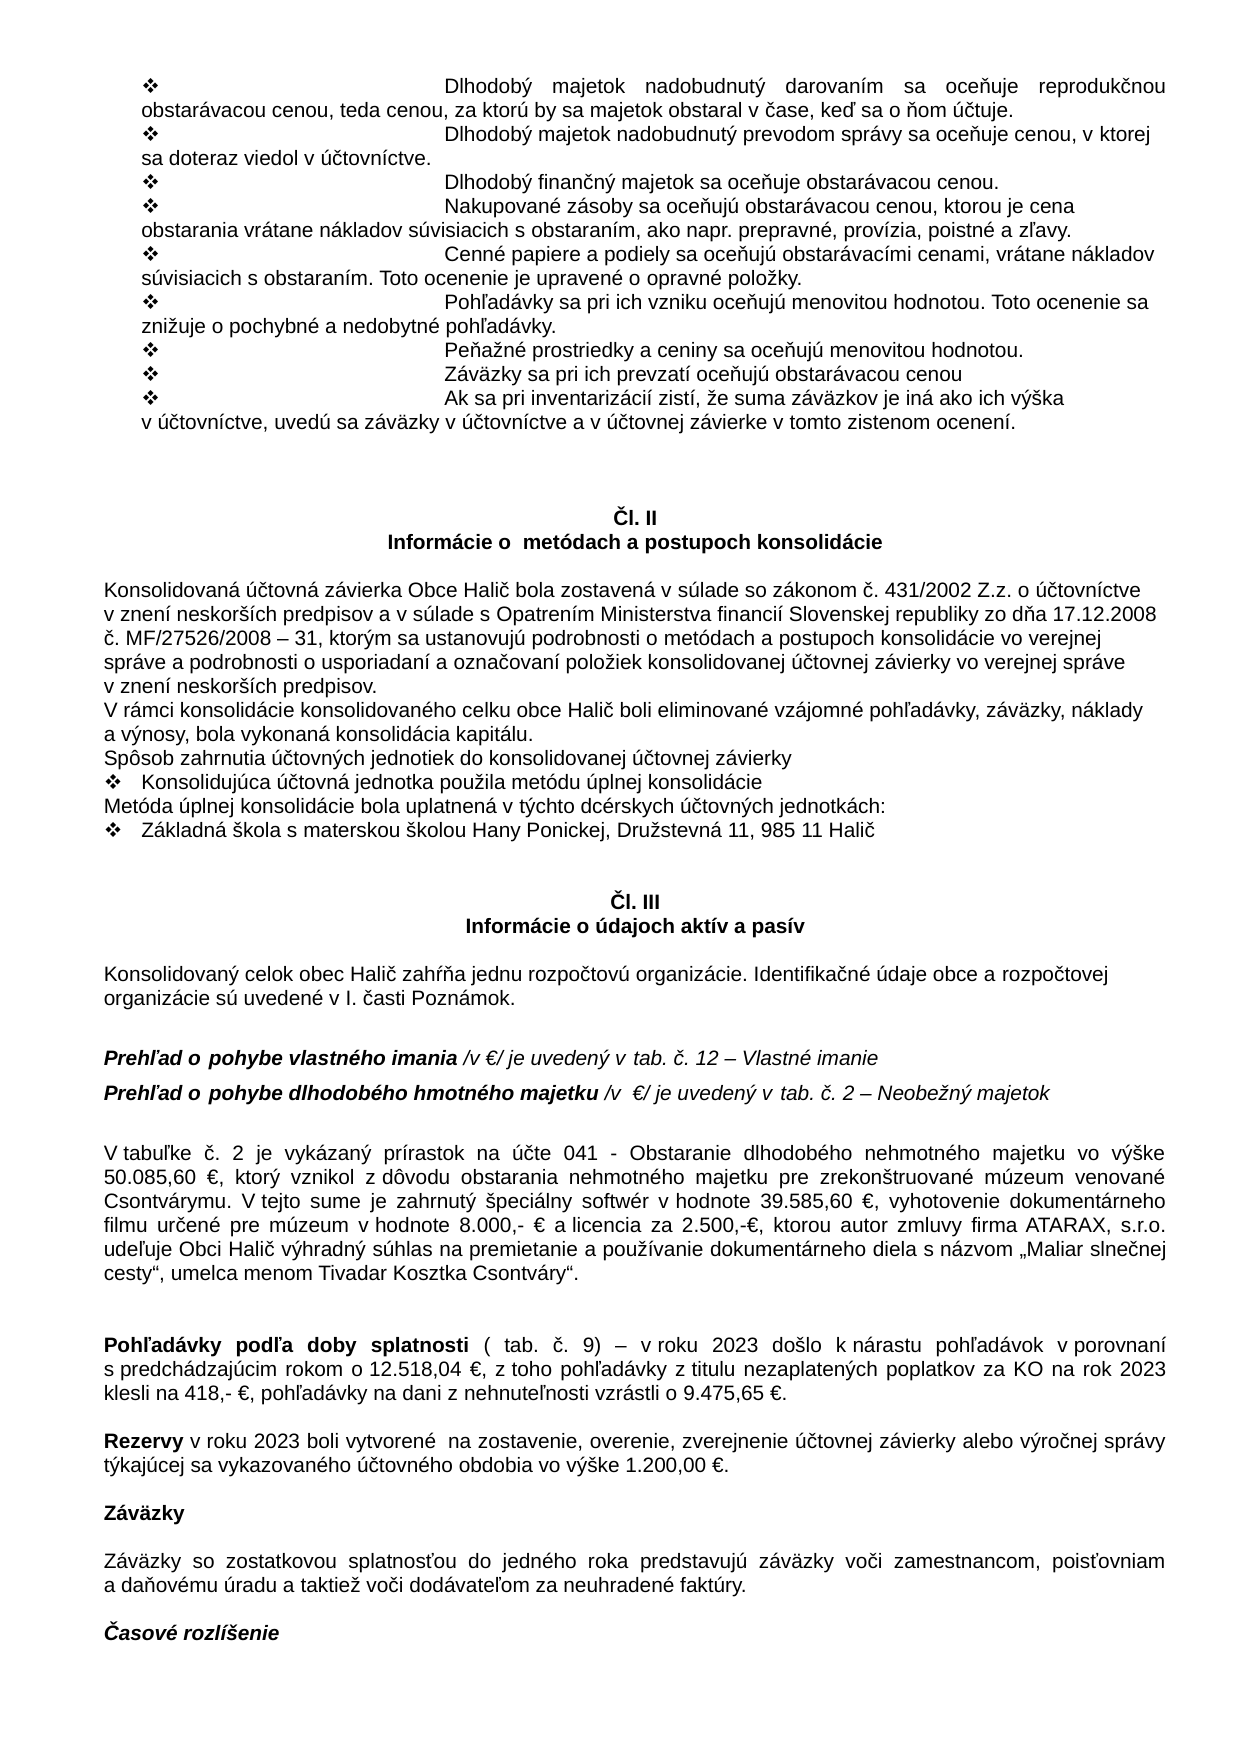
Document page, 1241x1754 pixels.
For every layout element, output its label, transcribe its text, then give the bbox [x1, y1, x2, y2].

list Cenné papiere a podiely sa oceňujú obstarávacími cenami, vrátane nákladov súvisiacich s obstaraním. Toto ocenenie je upravené o opravné položky. [141, 242, 1166, 290]
text Prehľad o pohybe dlhodobého hmotného majetku /v €/ je uvedený v tab. č. 2 – Neobežný majetok [103, 1081, 1166, 1105]
list Dlhodobý majetok nadobudnutý prevodom správy sa oceňuje cenou, v ktorej sa doteraz viedol v účtovníctve. [141, 122, 1166, 170]
text Časové rozlíšenie [103, 1620, 1166, 1644]
list Dlhodobý majetok nadobudnutý darovaním sa oceňuje reprodukčnou obstarávacou cenou, teda cenou, za ktorú by sa majetok obstaral v čase, keď sa o ňom účtuje. [141, 74, 1166, 122]
list Základná škola s materskou školou Hany Ponickej, Družstevná 11, 985 11 Halič [103, 818, 1166, 842]
text Záväzky so zostatkovou splatnosťou do jedného roka predstavujú záväzky voči zamestnancom, poisťovniam a daňovému úradu a taktiež voči dodávateľom za neuhradené faktúry. [103, 1548, 1166, 1596]
text Konsolidovaný celok obec Halič zahŕňa jednu rozpočtovú organizácie. Identifikačné údaje obce a rozpočtovej organizácie sú uvedené v I. časti Poznámok. [103, 961, 1166, 1009]
text Prehľad o pohybe vlastného imania /v €/ je uvedený v tab. č. 12 – Vlastné imanie [103, 1045, 1166, 1069]
text Čl. II [103, 506, 1166, 530]
text Informácie o údajoch aktív a pasív [103, 913, 1166, 937]
list Konsolidujúca účtovná jednotka použila metódu úplnej konsolidácie [103, 769, 1166, 794]
text Konsolidovaná účtovná závierka Obce Halič bola zostavená v súlade so zákonom č. 431/2002 Z.z. o účtovníctve v znení neskorších predpisov a v súlade s Opatrením Ministerstva financií Slovenskej republiky zo dňa 17.12.2008 č. MF/27526/2008 – 31, ktorým sa ustanovujú podrobnosti o metódach a postupoch konsolidácie vo verejnej správe a podrobnosti o usporiadaní a označovaní položiek konsolidovanej účtovnej závierky vo verejnej správe v znení neskorších predpisov. [103, 578, 1166, 698]
text V rámci konsolidácie konsolidovaného celku obce Halič boli eliminované vzájomné pohľadávky, záväzky, náklady a výnosy, bola vykonaná konsolidácia kapitálu. [103, 698, 1166, 746]
text Informácie o metódach a postupoch konsolidácie [103, 530, 1166, 554]
list Záväzky sa pri ich prevzatí oceňujú obstarávacou cenou [141, 362, 1166, 386]
text Pohľadávky podľa doby splatnosti ( tab. č. 9) – v roku 2023 došlo k nárastu pohľadávok v porovnaní s predchádzajúcim rokom o 12.518,04 €, z toho pohľadávky z titulu nezaplatených poplatkov za KO na rok 2023 klesli na 418,- €, pohľadávky na dani z nehnuteľnosti vzrástli o 9.475,65 €. [103, 1333, 1166, 1405]
text Čl. III [103, 889, 1166, 913]
list Nakupované zásoby sa oceňujú obstarávacou cenou, ktorou je cena obstarania vrátane nákladov súvisiacich s obstaraním, ako napr. prepravné, provízia, poistné a zľavy. [141, 194, 1166, 242]
text Záväzky [103, 1501, 1166, 1524]
text Rezervy v roku 2023 boli vytvorené na zostavenie, overenie, zverejnenie účtovnej závierky alebo výročnej správy týkajúcej sa vykazovaného účtovného obdobia vo výške 1.200,00 €. [103, 1429, 1166, 1477]
list Ak sa pri inventarizácií zistí, že suma záväzkov je iná ako ich výška v účtovníctve, uvedú sa záväzky v účtovníctve a v účtovnej závierke v tomto zistenom ocenení. [141, 386, 1166, 434]
list Peňažné prostriedky a ceniny sa oceňujú menovitou hodnotou. [141, 338, 1166, 362]
list Dlhodobý finančný majetok sa oceňuje obstarávacou cenou. [141, 170, 1166, 194]
text V tabuľke č. 2 je vykázaný prírastok na účte 041 - Obstaranie dlhodobého nehmotného majetku vo výške 50.085,60 €, ktorý vznikol z dôvodu obstarania nehmotného majetku pre zrekonštruované múzeum venované Csontvárymu. V tejto sume je zahrnutý špeciálny softwér v hodnote 39.585,60 €, vyhotovenie dokumentárneho filmu určené pre múzeum v hodnote 8.000,- € a licencia za 2.500,-€, ktorou autor zmluvy firma ATARAX, s.r.o. udeľuje Obci Halič výhradný súhlas na premietanie a používanie dokumentárneho diela s názvom „Maliar slnečnej cesty“, umelca menom Tivadar Kosztka Csontváry“. [103, 1141, 1166, 1285]
text Metóda úplnej konsolidácie bola uplatnená v týchto dcérskych účtovných jednotkách: [103, 794, 1166, 818]
text Spôsob zahrnutia účtovných jednotiek do konsolidovanej účtovnej závierky [103, 746, 1166, 769]
list Pohľadávky sa pri ich vzniku oceňujú menovitou hodnotou. Toto ocenenie sa znižuje o pochybné a nedobytné pohľadávky. [141, 290, 1166, 338]
